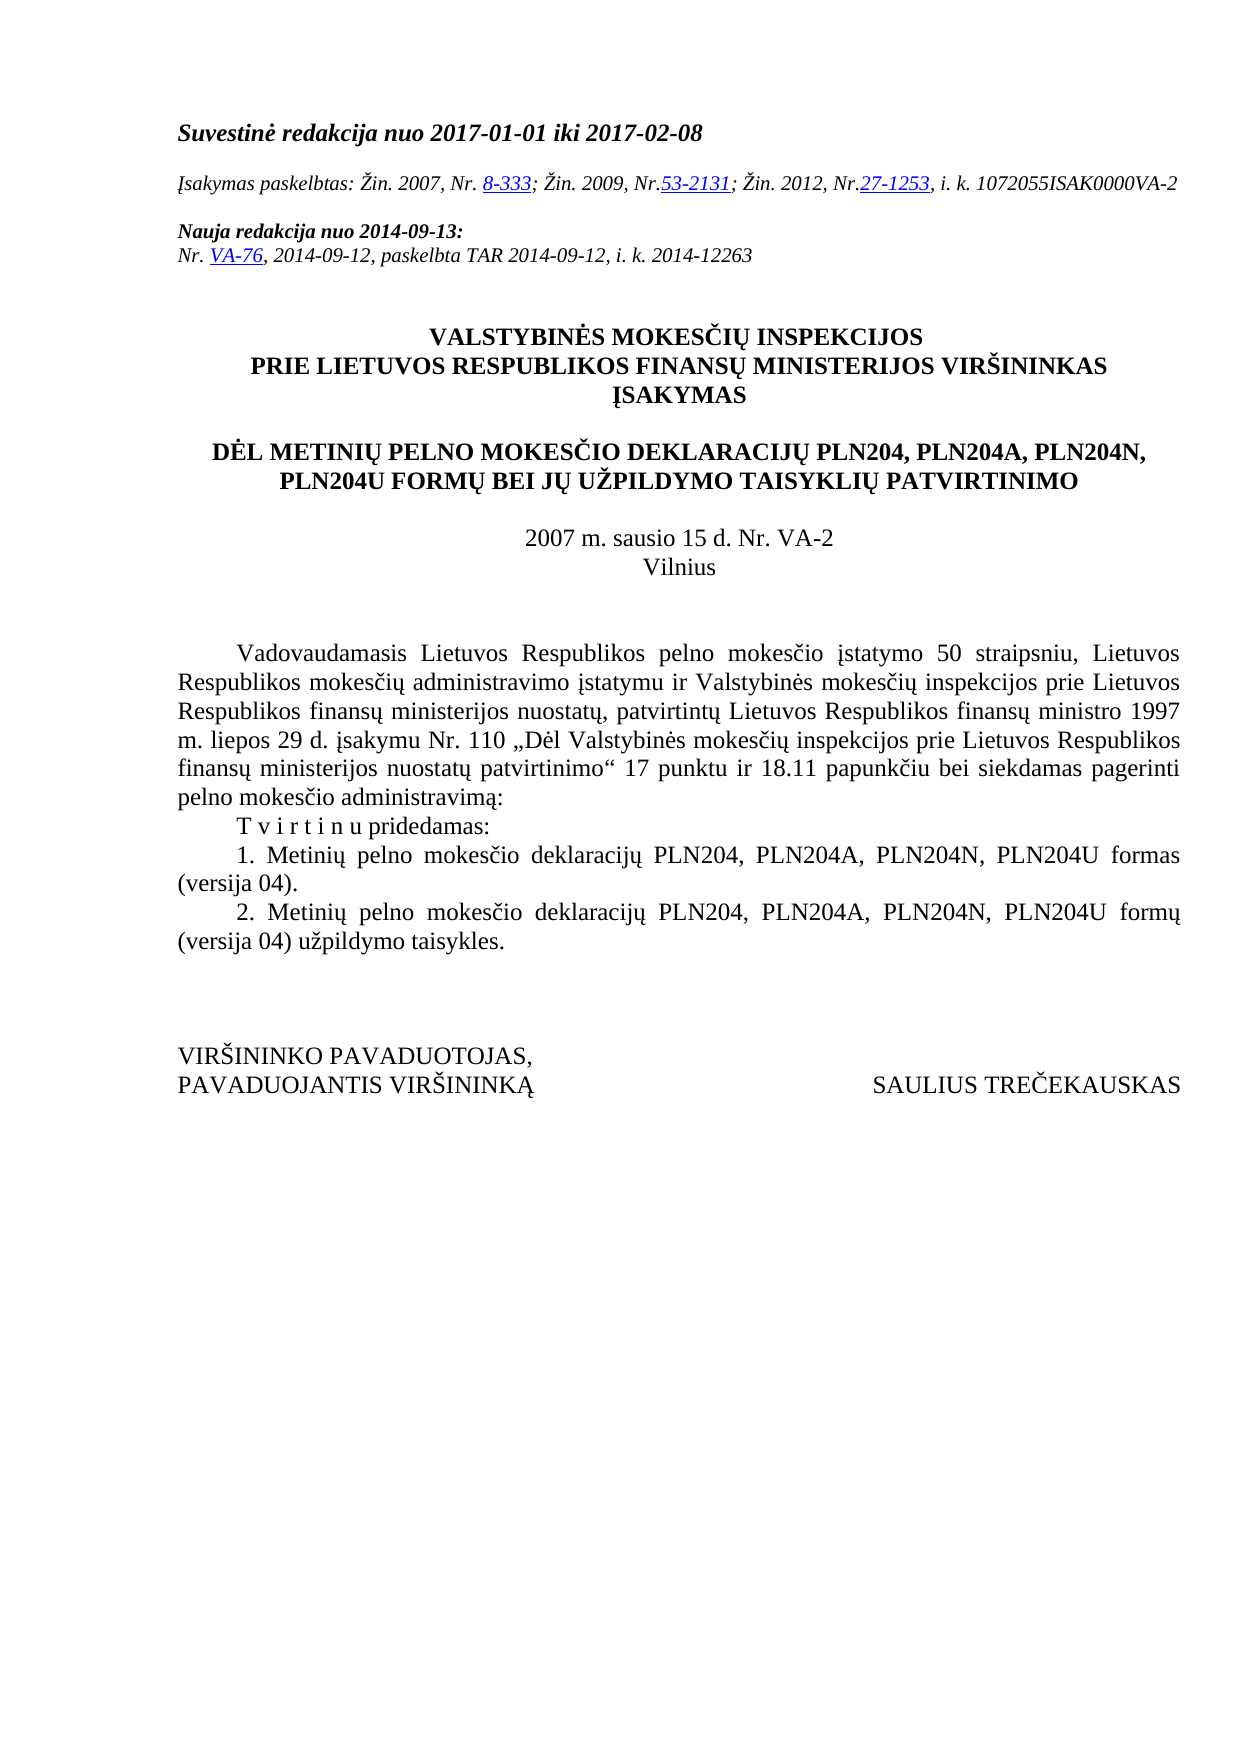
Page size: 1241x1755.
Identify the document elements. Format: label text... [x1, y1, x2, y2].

text VALSTYBINĖS MOKESČIŲ INSPEKCIJOS [177, 322, 1181, 351]
text Vadovaudamasis Lietuvos Respublikos pelno mokesčio įstatymo 50 straipsniu, Lietuvos Respublikos mokesčių administravimo įstatymu ir Valstybinės mokesčių inspekcijos prie Lietuvos Respublikos finansų ministerijos nuostatų, patvirtintų Lietuvos Respublikos finansų ministro 1997 m. liepos 29 d. įsakymu Nr. 110 „Dėl Valstybinės mokesčių inspekcijos prie Lietuvos Respublikos finansų ministerijos nuostatų patvirtinimo“ 17 punktu ir 18.11 papunkčiu bei siekdamas pagerinti pelno mokesčio administravimą: [177, 638, 1181, 811]
text Vilnius [177, 552, 1181, 581]
text 2. Metinių pelno mokesčio deklaracijų PLN204, PLN204A, PLN204N, PLN204U formų (versija 04) užpildymo taisykles. [177, 897, 1181, 955]
text VIRŠININKO PAVADUOTOJAS, [177, 1041, 1181, 1070]
text PAVADUOJANTIS VIRŠININKĄ SAULIUS TREČEKAUSKAS [177, 1070, 1181, 1098]
text PRIE LIETUVOS RESPUBLIKOS FINANSŲ MINISTERIJOS VIRŠININKAS [177, 351, 1181, 380]
text Nauja redakcija nuo 2014-09-13: [177, 219, 1181, 243]
text Suvestinė redakcija nuo 2017-01-01 iki 2017-02-08 [177, 118, 1181, 147]
text T v i r t i n u pridedamas: [177, 811, 1181, 840]
text 2007 m. sausio 15 d. Nr. VA-2 [177, 523, 1181, 552]
text Įsakymas paskelbtas: Žin. 2007, Nr. 8-333; Žin. 2009, Nr.53-2131; Žin. 2012, Nr.27-1253, i. k. 1072055ISAK0000VA-2 [177, 171, 1181, 195]
text Nr. VA-76, 2014-09-12, paskelbta TAR 2014-09-12, i. k. 2014-12263 [177, 243, 1181, 267]
text 1. Metinių pelno mokesčio deklaracijų PLN204, PLN204A, PLN204N, PLN204U formas (versija 04). [177, 840, 1181, 897]
text ĮSAKYMAS [177, 380, 1181, 408]
text DĖL METINIŲ PELNO MOKESČIO DEKLARACIJŲ PLN204, PLN204A, PLN204N, PLN204U FORMŲ BEI JŲ UŽPILDYMO TAISYKLIŲ PATVIRTINIMO [177, 437, 1181, 495]
